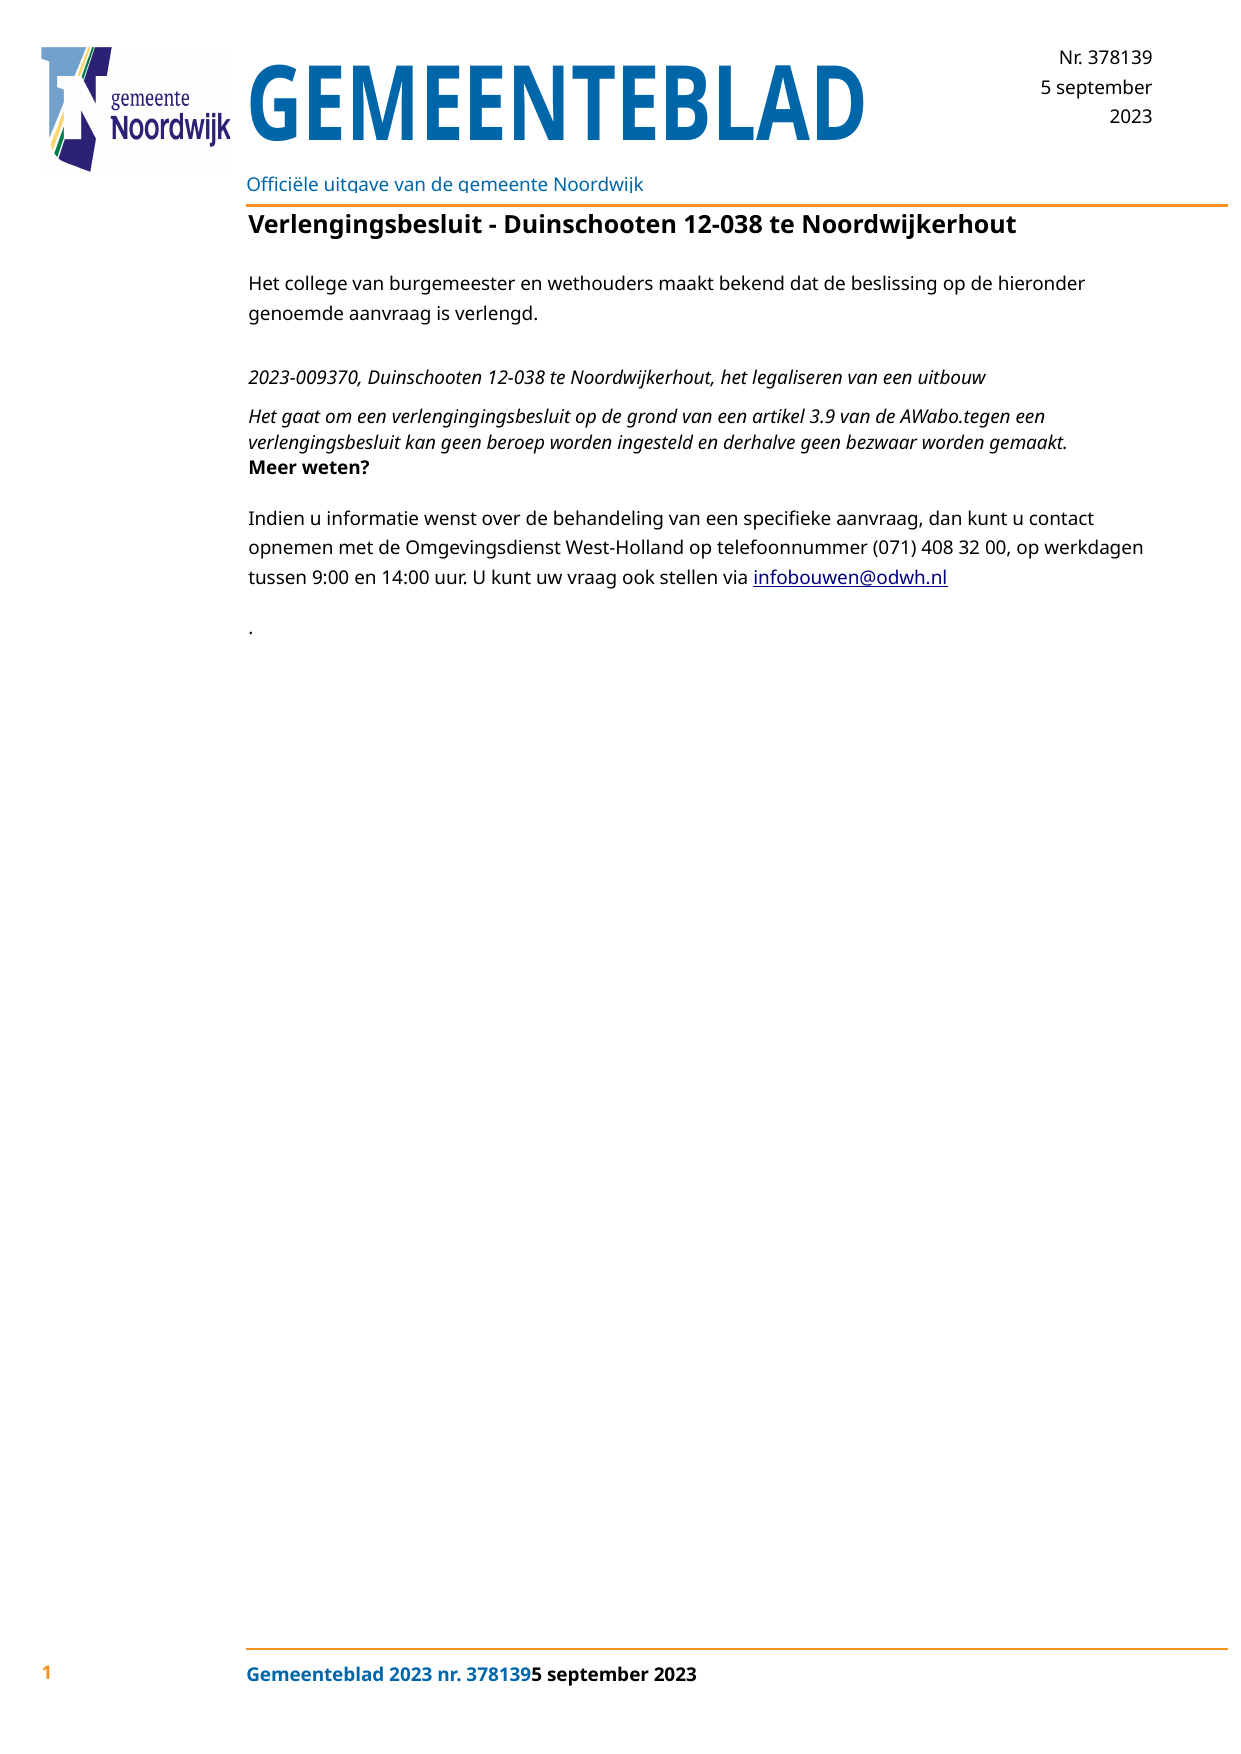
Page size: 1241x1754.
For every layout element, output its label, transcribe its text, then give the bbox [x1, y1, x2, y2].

text Het gaat om een verlengingingsbesluit op de grond van een artikel 3.9 van de AWabo.tegen een verlengingsbesluit kan geen beroep worden ingesteld en derhalve geen bezwaar worden gemaakt. [248, 403, 1152, 454]
text Het college van burgemeester en wethouders maakt bekend dat de beslissing op de hieronder genoemde aanvraag is verlengd. [248, 270, 1152, 326]
text Meer weten? [248, 454, 1152, 480]
text Verlengingsbesluit - Duinschooten 12-038 te Noordwijkerhout [248, 207, 1152, 241]
picture [41, 47, 231, 172]
text . [248, 614, 1152, 640]
text Indien u informatie wenst over de behandeling van een specifieke aanvraag, dan kunt u contact opnemen met de Omgevingsdienst West-Holland op telefoonnummer (071) 408 32 00, op werkdagen tussen 9:00 en 14:00 uur. U kunt uw vraag ook stellen via infobouwen@odwh.nl [248, 505, 1152, 590]
text 2023-009370, Duinschooten 12-038 te Noordwijkerhout, het legaliseren van een uitbouw [248, 364, 1152, 389]
